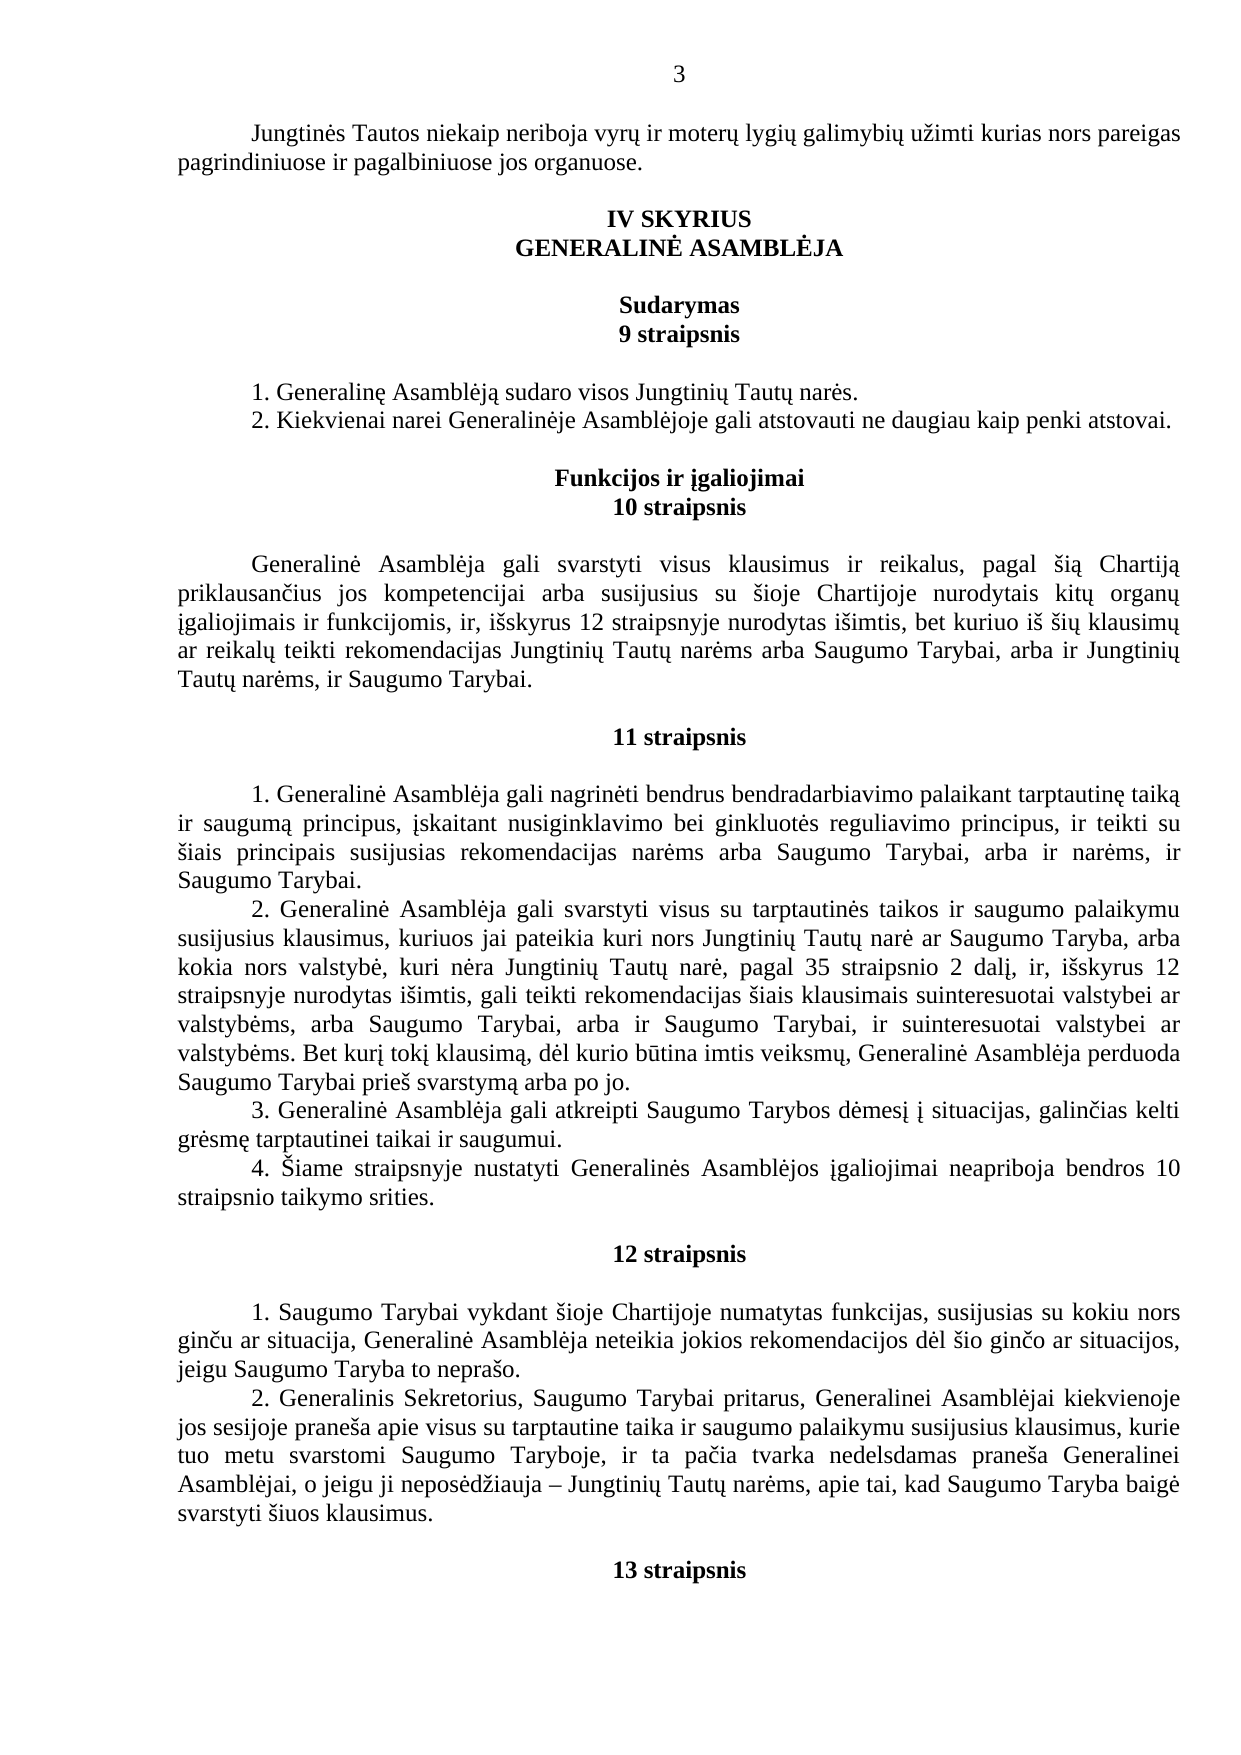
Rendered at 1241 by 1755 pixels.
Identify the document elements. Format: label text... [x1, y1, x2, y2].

text GENERALINĖ ASAMBLĖJA [177, 233, 1181, 262]
text 10 straipsnis [177, 492, 1181, 521]
text Generalinė Asamblėja gali svarstyti visus klausimus ir reikalus, pagal šią Chartiją priklausančius jos kompetencijai arba susijusius su šioje Chartijoje nurodytais kitų organų įgaliojimais ir funkcijomis, ir, išskyrus 12 straipsnyje nurodytas išimtis, bet kuriuo iš šių klausimų ar reikalų teikti rekomendacijas Jungtinių Tautų narėms arba Saugumo Tarybai, arba ir Jungtinių Tautų narėms, ir Saugumo Tarybai. [177, 549, 1181, 693]
text 13 straipsnis [177, 1556, 1181, 1584]
text 4. Šiame straipsnyje nustatyti Generalinės Asamblėjos įgaliojimai neapriboja bendros 10 straipsnio taikymo srities. [177, 1153, 1181, 1211]
text Jungtinės Tautos niekaip neriboja vyrų ir moterų lygių galimybių užimti kurias nors pareigas pagrindiniuose ir pagalbiniuose jos organuose. [177, 118, 1181, 176]
text 3. Generalinė Asamblėja gali atkreipti Saugumo Tarybos dėmesį į situacijas, galinčias kelti grėsmę tarptautinei taikai ir saugumui. [177, 1096, 1181, 1153]
text Sudarymas [177, 291, 1181, 319]
text 1. Generalinę Asamblėją sudaro visos Jungtinių Tautų narės. [177, 377, 1181, 406]
text 9 straipsnis [177, 319, 1181, 348]
text IV SKYRIUS [177, 204, 1181, 233]
text Funkcijos ir įgaliojimai [177, 463, 1181, 492]
text 2. Generalinis Sekretorius, Saugumo Tarybai pritarus, Generalinei Asamblėjai kiekvienoje jos sesijoje praneša apie visus su tarptautine taika ir saugumo palaikymu susijusius klausimus, kurie tuo metu svarstomi Saugumo Taryboje, ir ta pačia tvarka nedelsdamas praneša Generalinei Asamblėjai, o jeigu ji neposėdžiauja – Jungtinių Tautų narėms, apie tai, kad Saugumo Taryba baigė svarstyti šiuos klausimus. [177, 1383, 1181, 1527]
text 12 straipsnis [177, 1239, 1181, 1268]
text 2. Kiekvienai narei Generalinėje Asamblėjoje gali atstovauti ne daugiau kaip penki atstovai. [177, 406, 1181, 434]
text 1. Generalinė Asamblėja gali nagrinėti bendrus bendradarbiavimo palaikant tarptautinę taiką ir saugumą principus, įskaitant nusiginklavimo bei ginkluotės reguliavimo principus, ir teikti su šiais principais susijusias rekomendacijas narėms arba Saugumo Tarybai, arba ir narėms, ir Saugumo Tarybai. [177, 779, 1181, 894]
text 2. Generalinė Asamblėja gali svarstyti visus su tarptautinės taikos ir saugumo palaikymu susijusius klausimus, kuriuos jai pateikia kuri nors Jungtinių Tautų narė ar Saugumo Taryba, arba kokia nors valstybė, kuri nėra Jungtinių Tautų narė, pagal 35 straipsnio 2 dalį, ir, išskyrus 12 straipsnyje nurodytas išimtis, gali teikti rekomendacijas šiais klausimais suinteresuotai valstybei ar valstybėms, arba Saugumo Tarybai, arba ir Saugumo Tarybai, ir suinteresuotai valstybei ar valstybėms. Bet kurį tokį klausimą, dėl kurio būtina imtis veiksmų, Generalinė Asamblėja perduoda Saugumo Tarybai prieš svarstymą arba po jo. [177, 894, 1181, 1096]
text 1. Saugumo Tarybai vykdant šioje Chartijoje numatytas funkcijas, susijusias su kokiu nors ginču ar situacija, Generalinė Asamblėja neteikia jokios rekomendacijos dėl šio ginčo ar situacijos, jeigu Saugumo Taryba to neprašo. [177, 1297, 1181, 1383]
text 11 straipsnis [177, 722, 1181, 751]
